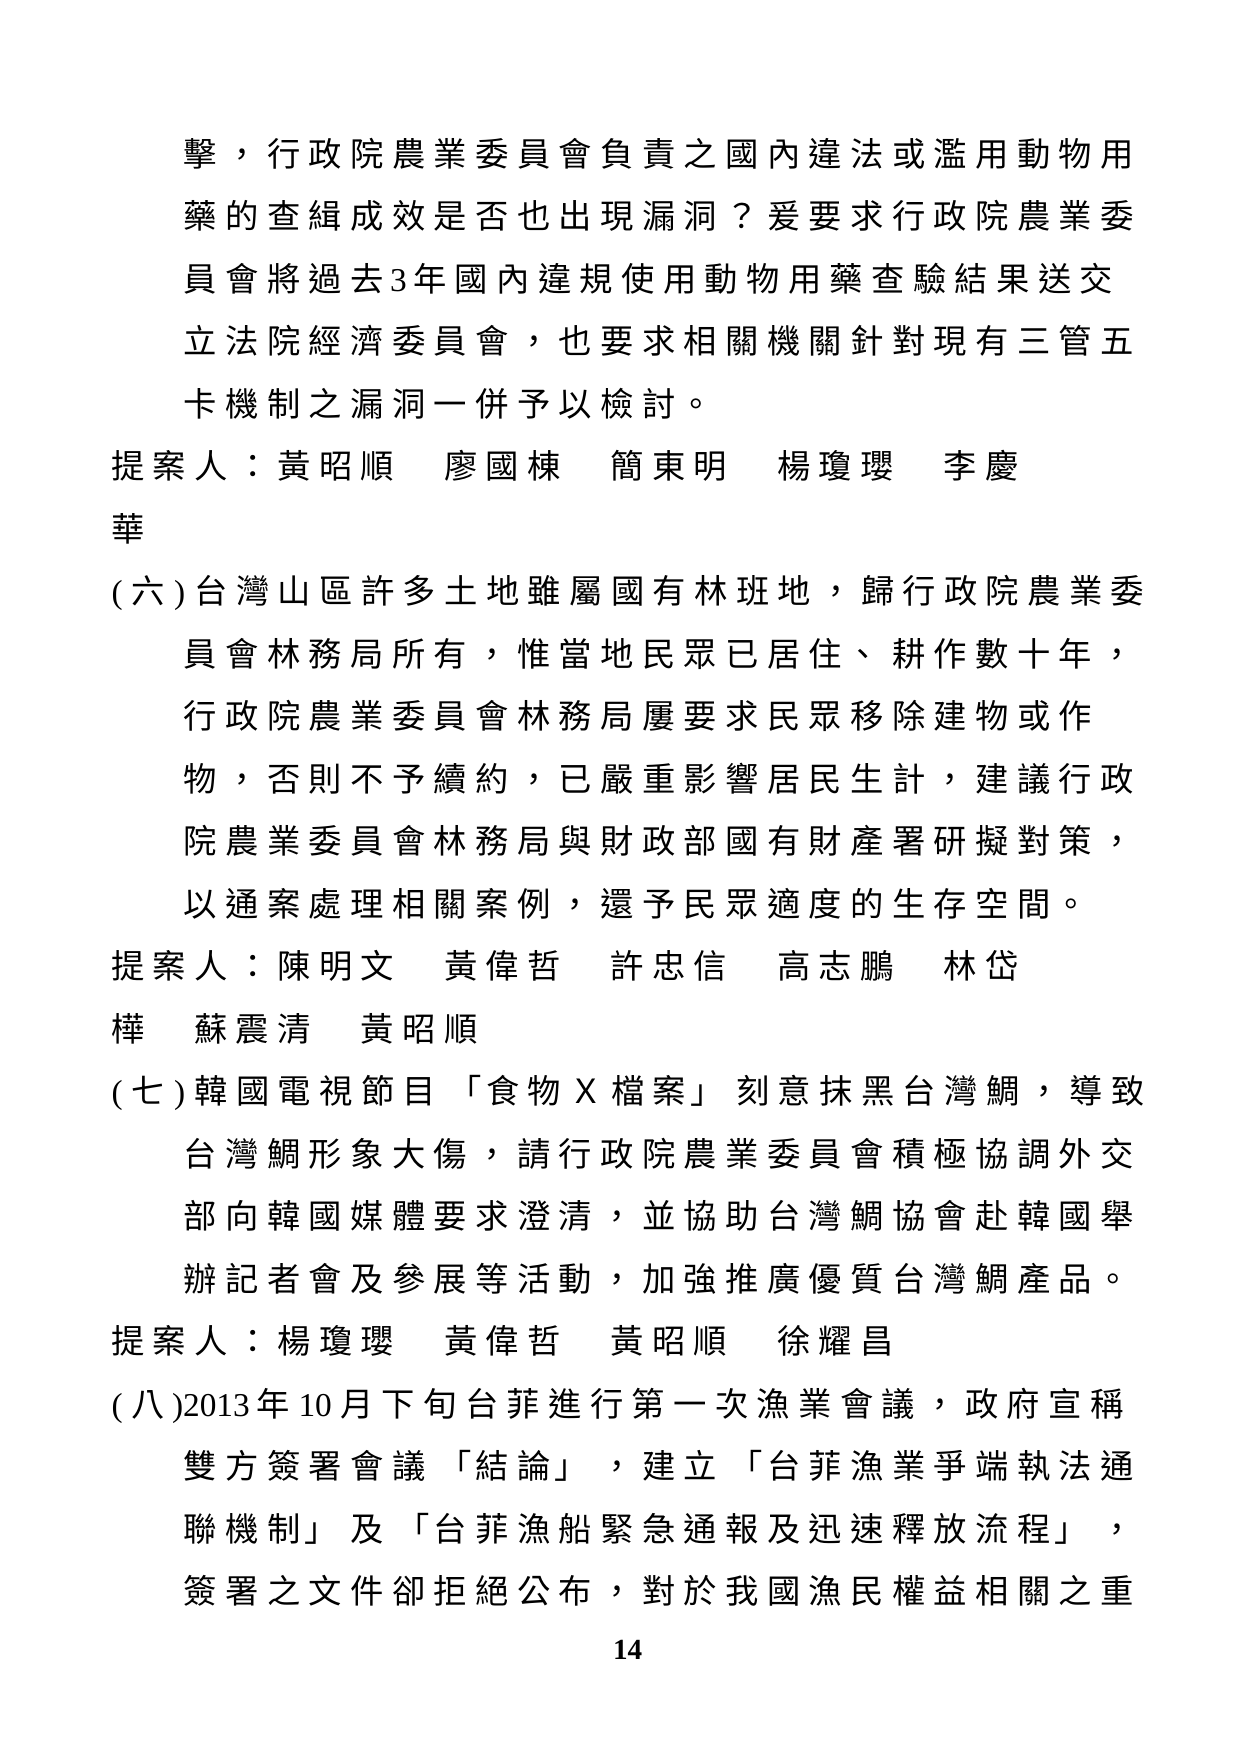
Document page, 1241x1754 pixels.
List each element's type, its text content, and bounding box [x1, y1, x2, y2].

text (六)台灣山區許多土地雖屬國有林班地，歸行政院農業委員會林務局所有，惟當地民眾已居住、耕作數十年，行政院農業委員會林務局屢要求民眾移除建物或作物，否則不予續約，已嚴重影響居民生計，建議行政院農業委員會林務局與財政部國有財產署研擬對策，以通案處理相關案例，還予民眾適度的生存空間。 [107, 548, 1148, 923]
text (七)韓國電視節目「食物Ｘ檔案」刻意抹黑台灣鯛，導致台灣鯛形象大傷，請行政院農業委員會積極協調外交部向韓國媒體要求澄清，並協助台灣鯛協會赴韓國舉辦記者會及參展等活動，加強推廣優質台灣鯛產品。 [107, 1048, 1148, 1298]
text 提案人：黃昭順 廖國棟 簡東明 楊瓊瓔 李慶華 [107, 423, 1044, 548]
text 提案人：陳明文 黃偉哲 許忠信 高志鵬 林岱樺 蘇震清 黃昭順 [107, 923, 1044, 1048]
text 擊，行政院農業委員會負責之國內違法或濫用動物用藥的查緝成效是否也出現漏洞？爰要求行政院農業委員會將過去3年國內違規使用動物用藥查驗結果送交立法院經濟委員會，也要求相關機關針對現有三管五卡機制之漏洞一併予以檢討。 [107, 110, 1148, 423]
text (八)2013年10月下旬台菲進行第一次漁業會議，政府宣稱雙方簽署會議「結論」，建立「台菲漁業爭端執法通聯機制」及「台菲漁船緊急通報及迅速釋放流程」，簽署之文件卻拒絕公布，對於我國漁民權益相關之重 [107, 1360, 1148, 1610]
text 提案人：楊瓊瓔 黃偉哲 黃昭順 徐耀昌 [107, 1298, 1044, 1360]
